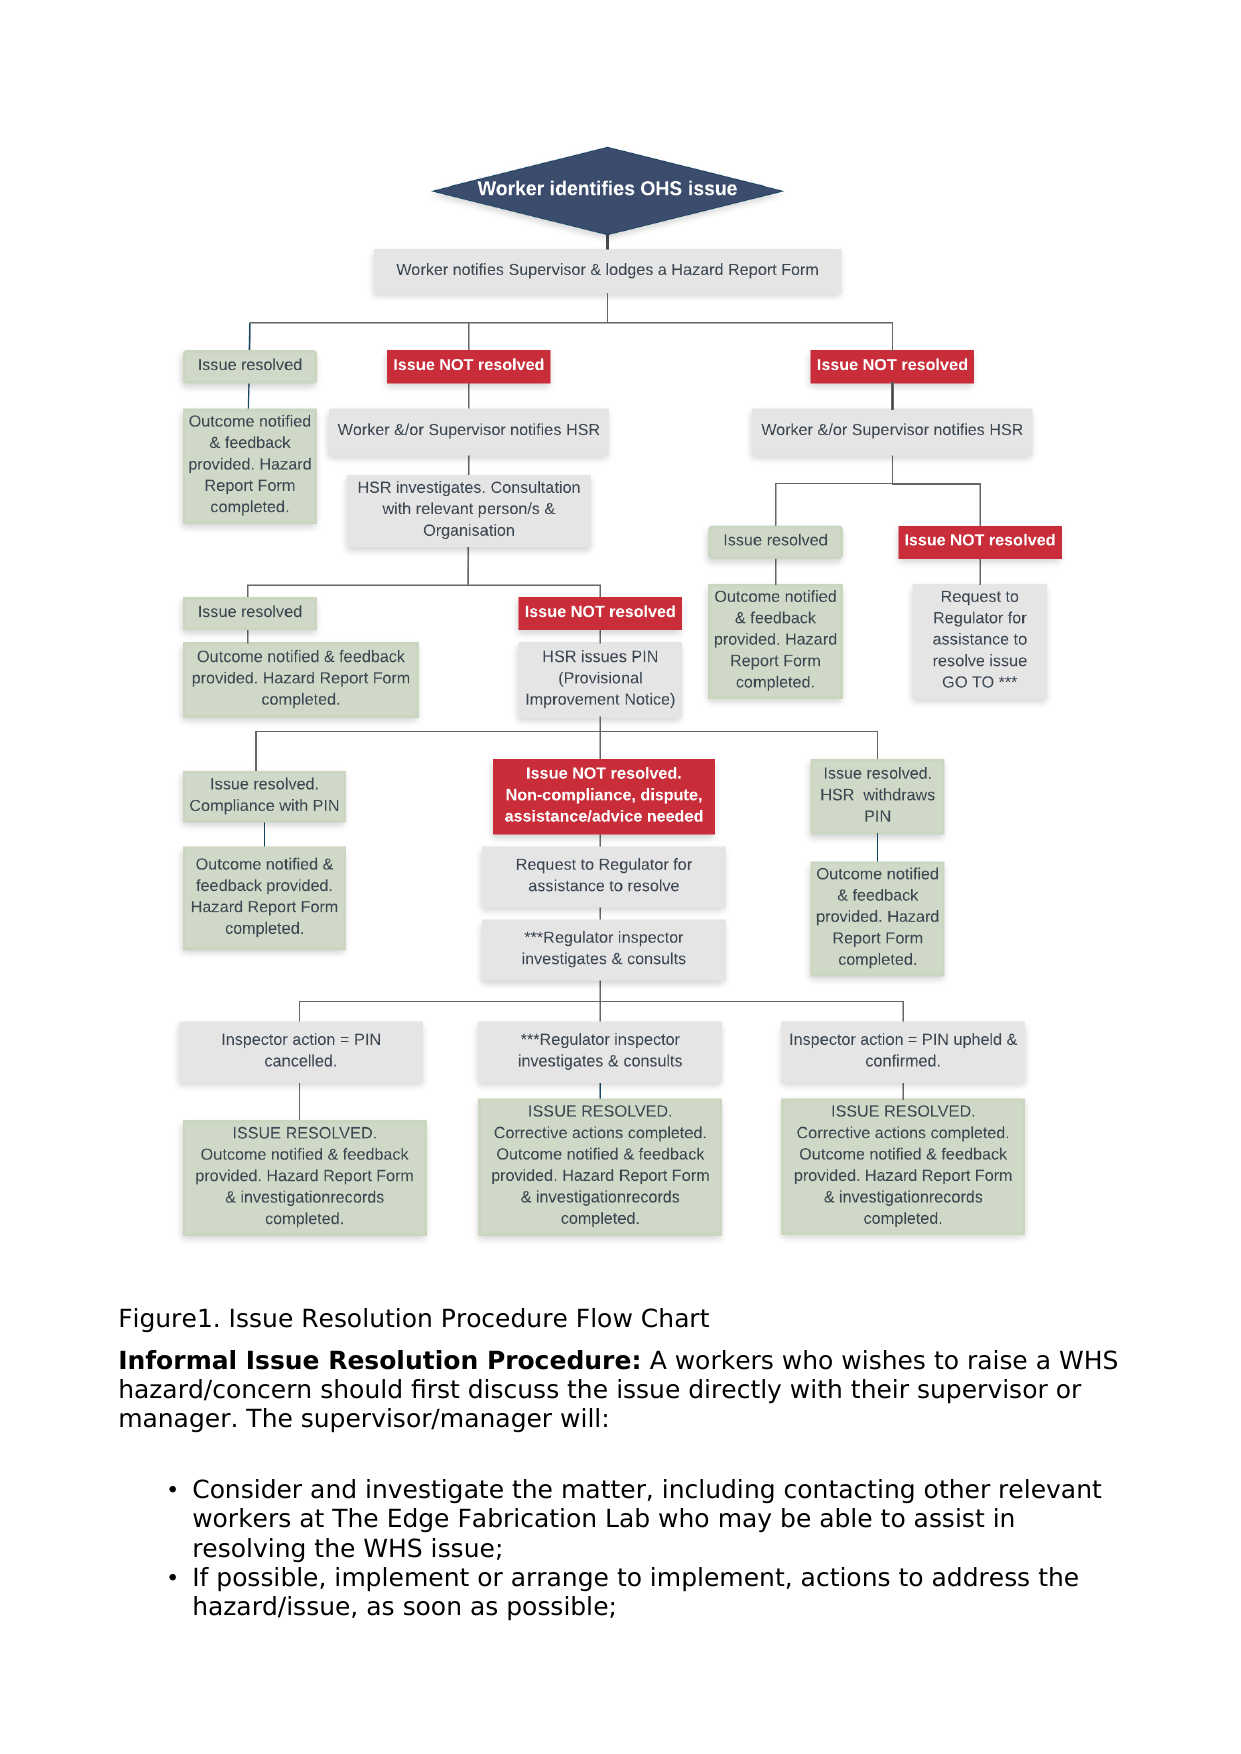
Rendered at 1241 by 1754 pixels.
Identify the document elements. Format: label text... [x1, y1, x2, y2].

text Informal Issue Resolution Procedure: A workers who wishes to raise a WHS hazard/concern should first discuss the issue directly with their supervisor or manager. The supervisor/manager will: [118, 1346, 1122, 1433]
text Figure1. Issue Resolution Procedure Flow Chart [118, 1304, 1122, 1333]
list If possible, implement or arrange to implement, actions to address the hazard/issue, as soon as possible; [177, 1563, 1122, 1621]
picture [151, 118, 1089, 1263]
list Consider and investigate the matter, including contacting other relevant workers at The Edge Fabrication Lab who may be able to assist in resolving the WHS issue; [177, 1475, 1122, 1563]
